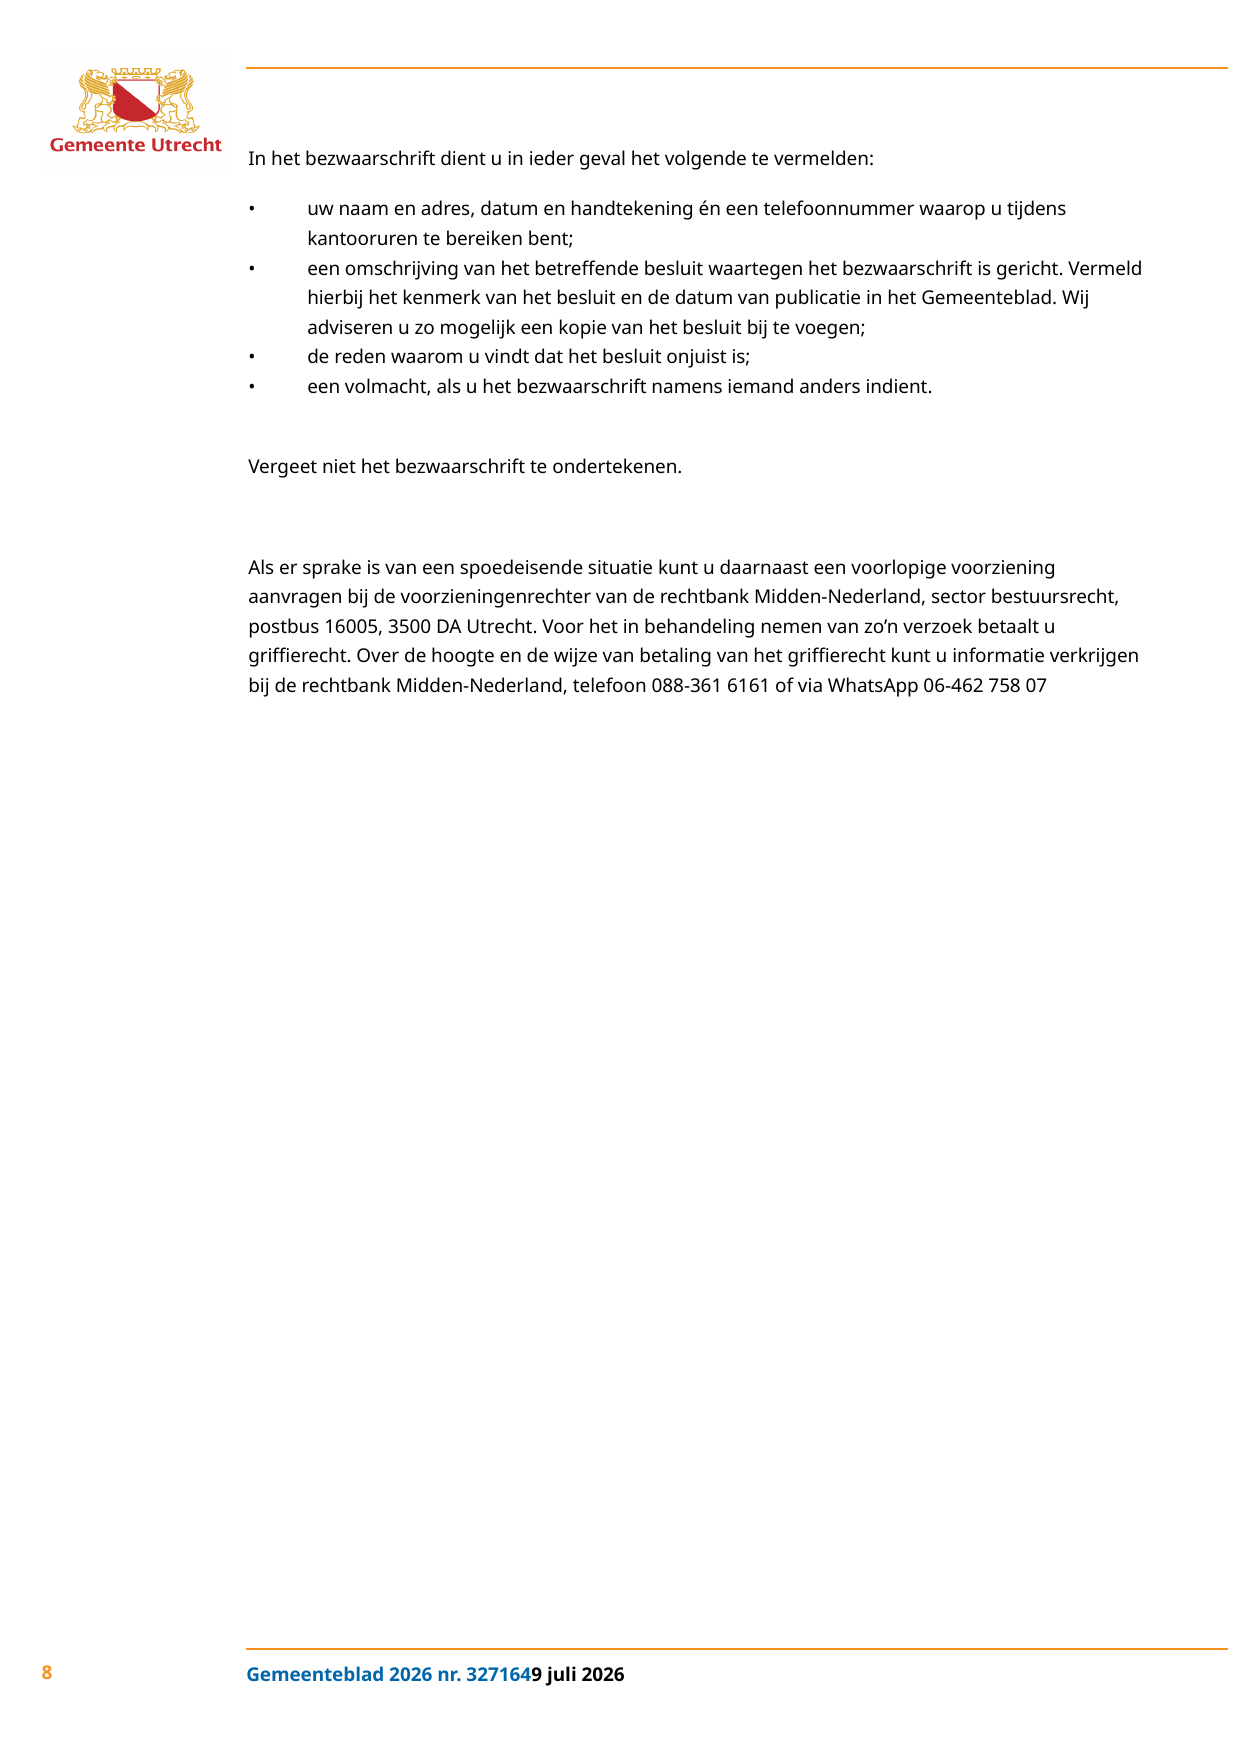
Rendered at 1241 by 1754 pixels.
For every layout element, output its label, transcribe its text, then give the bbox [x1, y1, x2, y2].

list een volmacht, als u het bezwaarschrift namens iemand anders indient. [248, 373, 1152, 399]
text Als er sprake is van een spoedeisende situatie kunt u daarnaast een voorlopige voorziening aanvragen bij de voorzieningenrechter van de rechtbank Midden-Nederland, sector bestuursrecht, postbus 16005, 3500 DA Utrecht. Voor het in behandeling nemen van zo’n verzoek betaalt u griffierecht. Over de hoogte en de wijze van betaling van het griffierecht kunt u informatie verkrijgen bij de rechtbank Midden-Nederland, telefoon 088-361 6161 of via WhatsApp 06-462 758 07 [248, 554, 1152, 698]
list een omschrijving van het betreffende besluit waartegen het bezwaarschrift is gericht. Vermeld hierbij het kenmerk van het besluit en de datum van publicatie in het Gemeenteblad. Wij adviseren u zo mogelijk een kopie van het besluit bij te voegen; [248, 255, 1152, 340]
picture [41, 47, 231, 172]
list de reden waarom u vindt dat het besluit onjuist is; [248, 343, 1152, 369]
text In het bezwaarschrift dient u in ieder geval het volgende te vermelden: [248, 145, 1152, 171]
text Vergeet niet het bezwaarschrift te ondertekenen. [248, 453, 1152, 479]
list uw naam en adres, datum en handtekening én een telefoonnummer waarop u tijdens kantooruren te bereiken bent; [248, 196, 1152, 251]
